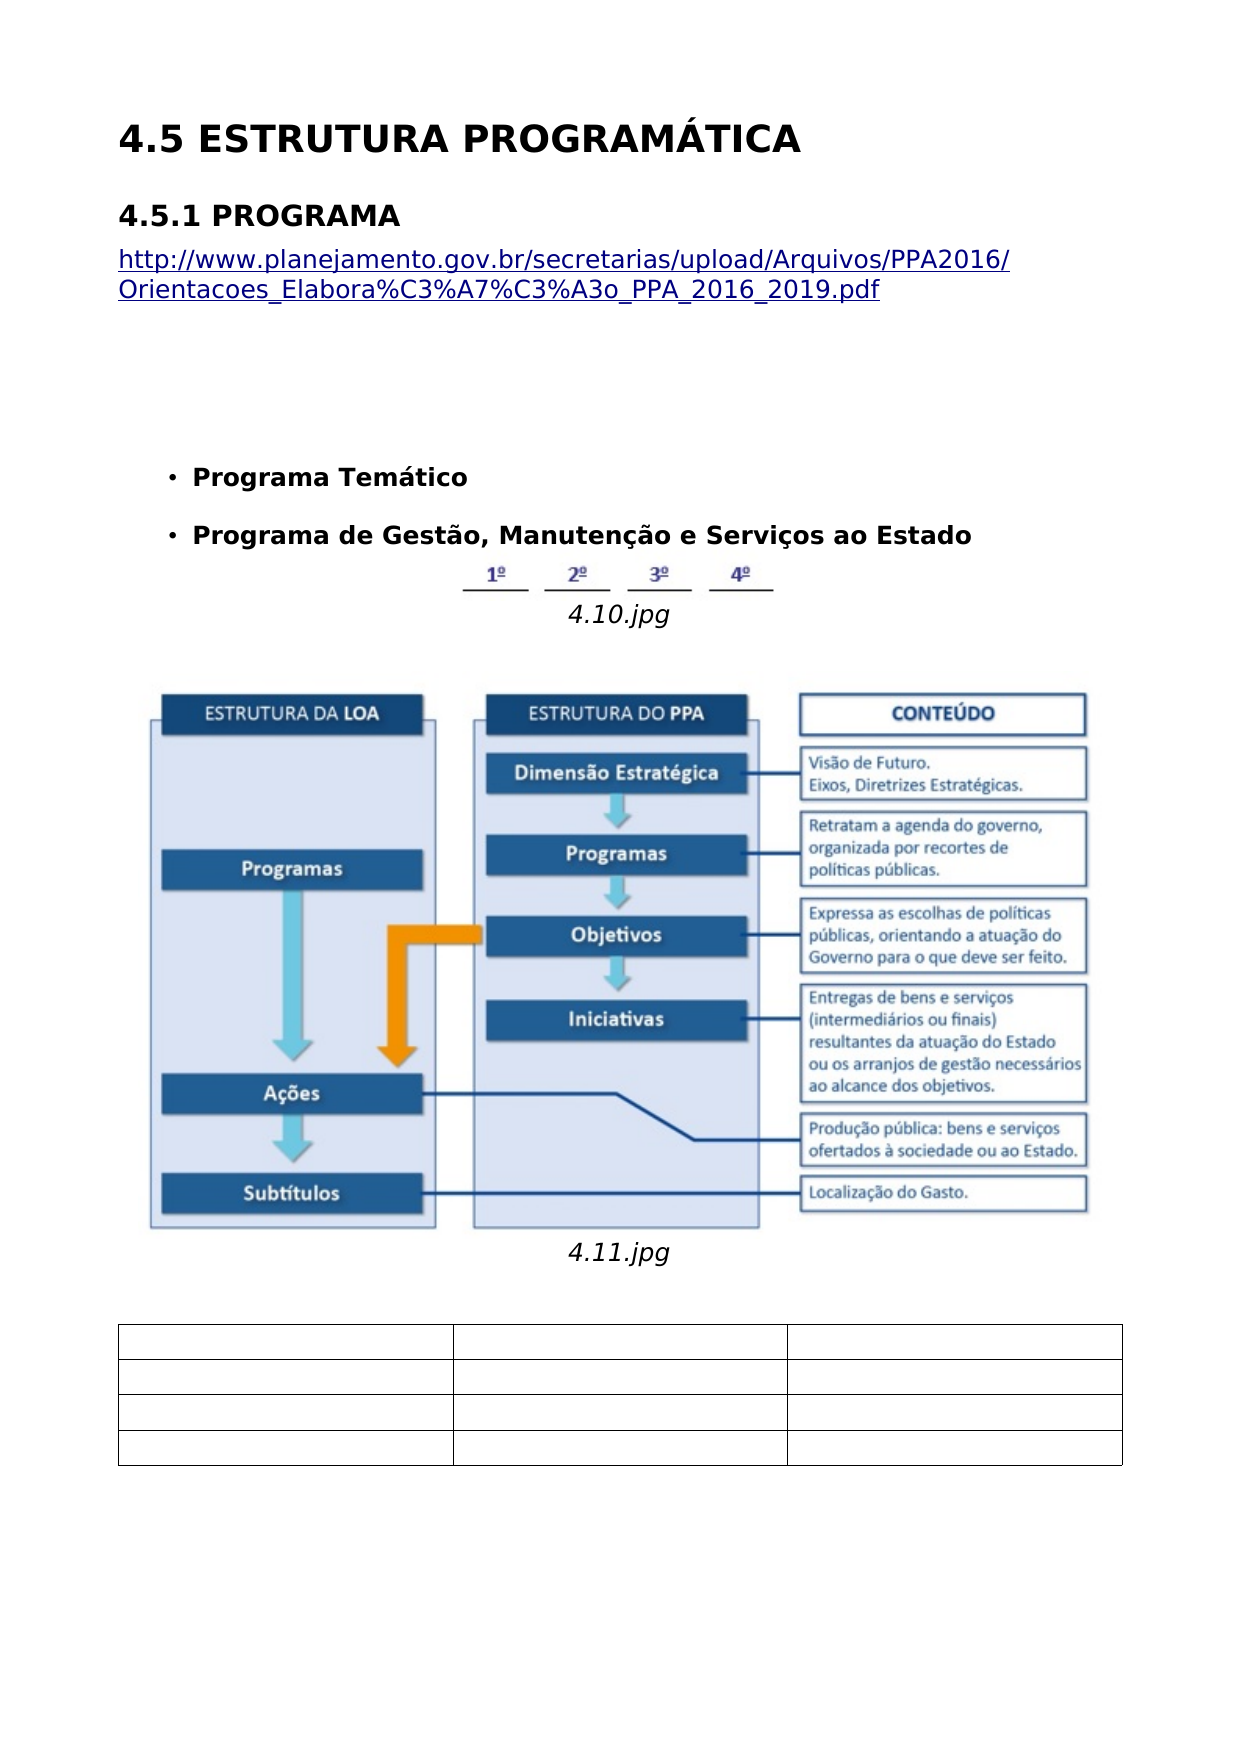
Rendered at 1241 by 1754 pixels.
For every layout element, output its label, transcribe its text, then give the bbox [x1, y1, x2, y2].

text http://www.planejamento.gov.br/secretarias/upload/Arquivos/PPA2016/Orientacoes_Elabora%C3%A7%C3%A3o_PPA_2016_2019.pdf [118, 246, 1122, 421]
table_cell [454, 1395, 787, 1429]
table_header [454, 1325, 787, 1359]
table_cell [788, 1395, 1122, 1429]
list Programa Temático [177, 463, 1122, 492]
subtitle 4.5.1 PROGRAMA [118, 199, 1122, 233]
subtitle 4.5 ESTRUTURA PROGRAMÁTICA [118, 118, 1122, 162]
table_cell [119, 1395, 453, 1429]
table_header [788, 1325, 1122, 1359]
table_cell [119, 1431, 453, 1464]
table_cell [788, 1360, 1122, 1394]
table_cell [454, 1431, 787, 1464]
text 4.10.jpg [461, 601, 779, 630]
table_cell [119, 1360, 453, 1394]
table_header [119, 1325, 453, 1359]
text 4.11.jpg [138, 1239, 1102, 1268]
picture [460, 550, 780, 601]
list Programa de Gestão, Manutenção e Serviços ao Estado [177, 521, 1122, 551]
picture [138, 671, 1103, 1239]
table_cell [454, 1360, 787, 1394]
table_cell [788, 1431, 1122, 1464]
